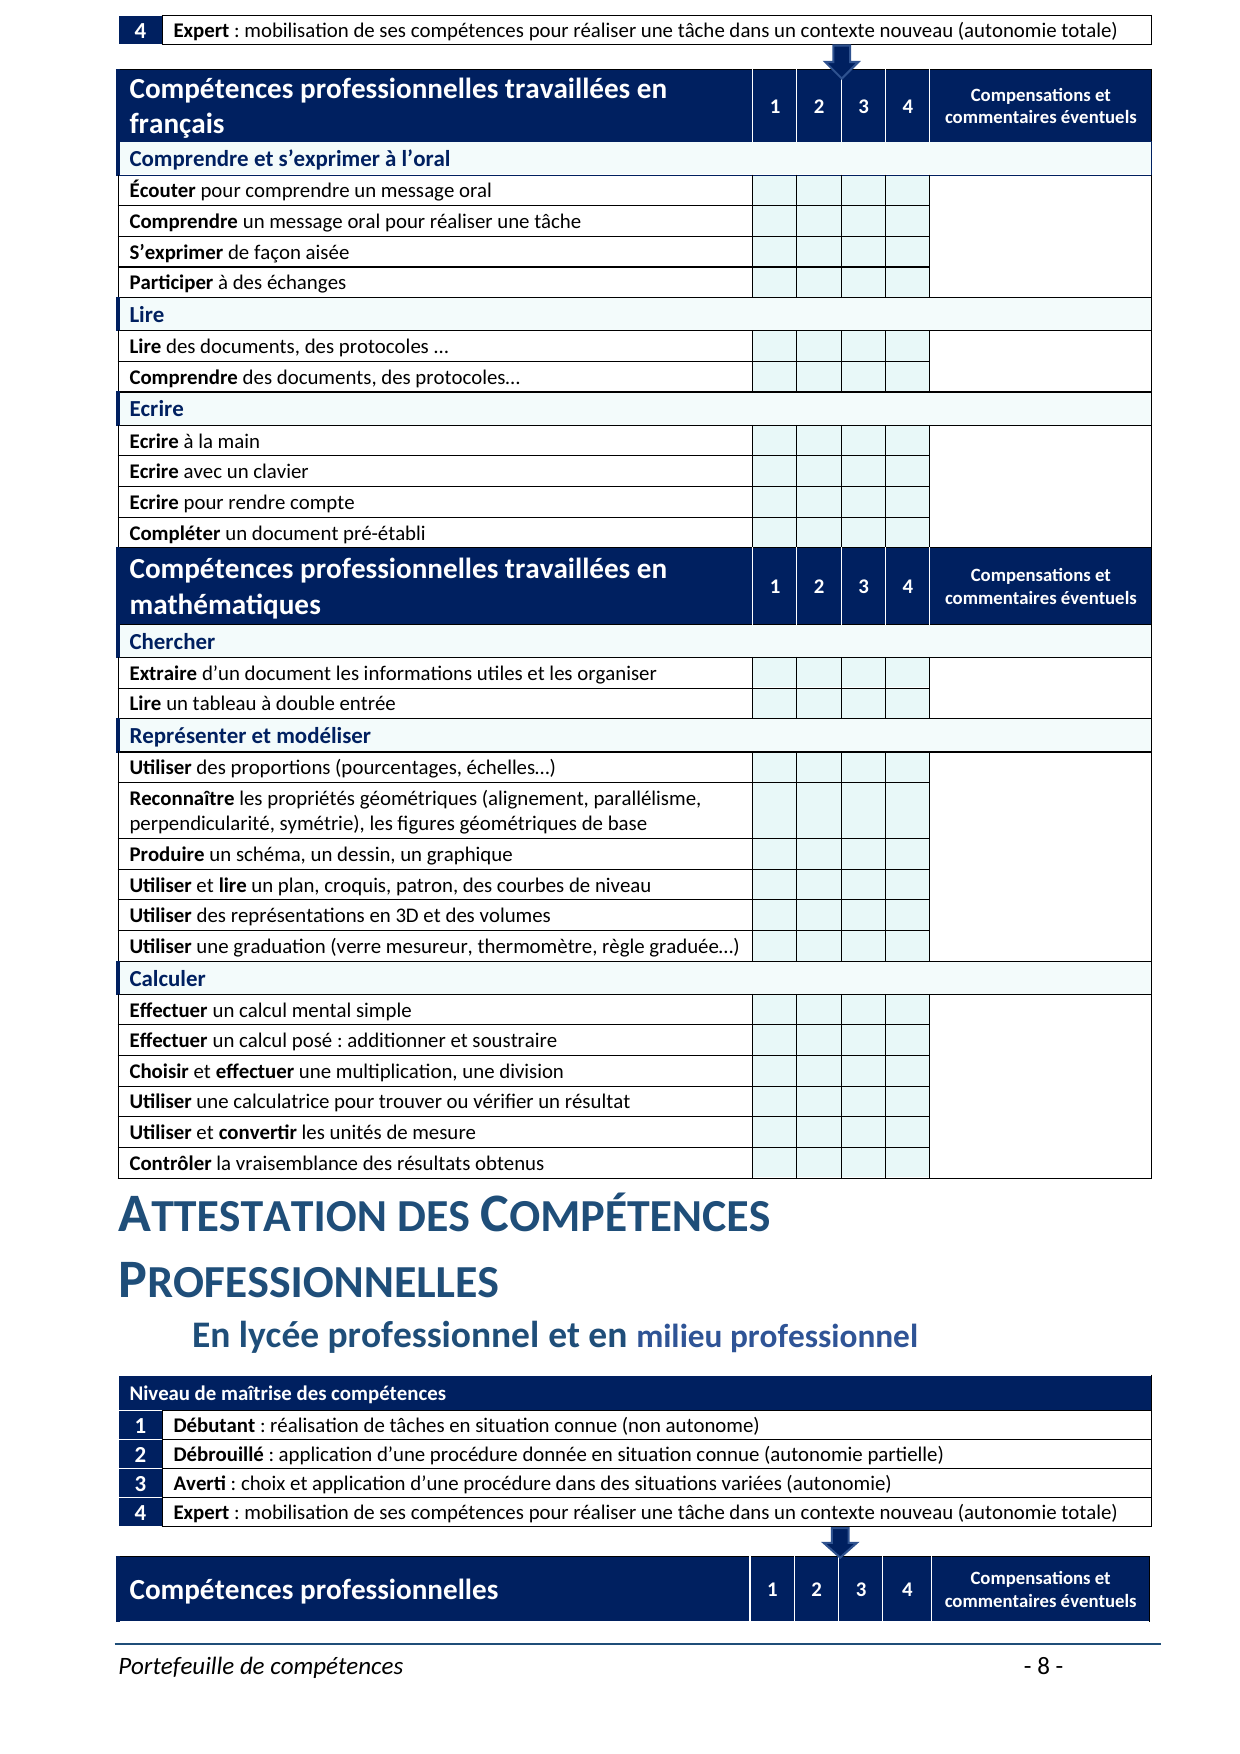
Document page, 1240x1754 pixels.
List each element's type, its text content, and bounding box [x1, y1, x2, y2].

table_cell [930, 753, 1151, 961]
table_cell 4 [119, 16, 162, 44]
table_cell Expert : mobilisation de ses compétences pour réaliser une tâche dans un contexte nouveau (autonomie totale) [163, 16, 1151, 44]
text ATTESTATION DES COMPÉTENCES PROFESSIONNELLES [118, 1179, 1122, 1311]
table_cell 4 [886, 548, 929, 624]
table_cell [753, 689, 796, 718]
table_cell [842, 689, 885, 718]
table_cell [886, 1087, 929, 1116]
table_cell [886, 426, 929, 455]
table_cell [797, 176, 841, 205]
text En lycée professionnel et en milieu professionnel [118, 1311, 1122, 1357]
table_cell Compensations et commentaires éventuels [930, 548, 1151, 624]
table_header Compensations et commentaires éventuels [930, 70, 1151, 141]
table_cell [886, 1148, 929, 1177]
table_cell 4 [119, 1498, 162, 1526]
table_cell [797, 237, 841, 266]
table_cell [797, 1087, 841, 1116]
table_header 3 [839, 1557, 882, 1621]
table_cell [886, 839, 929, 869]
table_cell [886, 995, 929, 1024]
table_cell [797, 870, 841, 899]
table_cell Débutant : réalisation de tâches en situation connue (non autonome) [163, 1411, 1151, 1439]
table_cell Comprendre et s’exprimer à l’oral [120, 142, 1151, 174]
table_cell Compétences professionnelles travaillées en mathématiques [120, 548, 752, 624]
table_cell [886, 931, 929, 961]
table_cell Utiliser une graduation (verre mesureur, thermomètre, règle graduée…) [119, 931, 752, 961]
table_cell [886, 331, 929, 361]
table_cell [886, 237, 929, 266]
table_cell [930, 995, 1151, 1177]
table_header 4 [883, 1557, 931, 1621]
table_header Niveau de maîtrise des compétences [119, 1376, 1151, 1410]
table_header Compensations et commentaires éventuels [932, 1557, 1149, 1621]
table_cell [930, 426, 1151, 547]
table_cell Contrôler la vraisemblance des résultats obtenus [119, 1148, 752, 1177]
table_cell [753, 839, 796, 869]
table_cell [842, 931, 885, 961]
table_cell Débrouillé : application d’une procédure donnée en situation connue (autonomie partielle) [163, 1440, 1151, 1468]
table_cell [753, 362, 796, 391]
table_cell [842, 487, 885, 517]
table_cell [797, 783, 841, 838]
table_cell [886, 658, 929, 687]
table_cell [753, 753, 796, 782]
table_cell 2 [797, 548, 841, 624]
table_cell Calculer [120, 962, 1151, 994]
table_cell 3 [842, 548, 885, 624]
table_cell [930, 658, 1151, 718]
table_cell [842, 870, 885, 899]
table_cell [797, 1056, 841, 1086]
table_cell [753, 237, 796, 266]
table_cell Extraire d’un document les informations utiles et les organiser [119, 658, 752, 687]
table_cell [930, 176, 1151, 297]
table_cell [842, 783, 885, 838]
table_cell [797, 689, 841, 718]
table_cell [797, 931, 841, 961]
table_cell Effectuer un calcul posé : additionner et soustraire [119, 1025, 752, 1055]
table_cell [797, 268, 841, 297]
table_header 1 [751, 1557, 794, 1621]
table_cell [842, 268, 885, 297]
table_cell [842, 1056, 885, 1086]
table_cell [886, 362, 929, 391]
table_cell [886, 487, 929, 517]
table_cell Chercher [120, 625, 1151, 657]
table_cell [753, 176, 796, 205]
table_cell Effectuer un calcul mental simple [119, 995, 752, 1024]
table_cell [797, 331, 841, 361]
table_header Compétences professionnelles [120, 1557, 749, 1621]
table_cell [753, 206, 796, 236]
table_cell Comprendre un message oral pour réaliser une tâche [119, 206, 752, 236]
table_cell [753, 658, 796, 687]
table_cell 1 [753, 548, 796, 624]
table_cell Utiliser et convertir les unités de mesure [119, 1117, 752, 1147]
table_cell Ecrire avec un clavier [119, 456, 752, 486]
table_cell Représenter et modéliser [120, 719, 1151, 751]
table_cell [753, 1025, 796, 1055]
table_cell Expert : mobilisation de ses compétences pour réaliser une tâche dans un contexte nouveau (autonomie totale) [163, 1498, 1151, 1526]
table_cell [842, 1025, 885, 1055]
table_cell Participer à des échanges [119, 268, 752, 297]
table_cell [886, 870, 929, 899]
table_cell [753, 518, 796, 547]
table_cell [886, 176, 929, 205]
table_cell Lire un tableau à double entrée [119, 689, 752, 718]
table_cell [842, 900, 885, 930]
table_cell 1 [119, 1411, 162, 1439]
table_cell Produire un schéma, un dessin, un graphique [119, 839, 752, 869]
table_header 1 [753, 70, 796, 141]
table_cell [886, 783, 929, 838]
table_cell S’exprimer de façon aisée [119, 237, 752, 266]
table_cell [797, 206, 841, 236]
table_cell [753, 331, 796, 361]
table_cell [842, 331, 885, 361]
table_cell Ecrire pour rendre compte [119, 487, 752, 517]
table_cell Ecrire à la main [119, 426, 752, 455]
table_cell [797, 900, 841, 930]
table_cell [753, 1087, 796, 1116]
table_cell [797, 658, 841, 687]
table_cell [842, 362, 885, 391]
table_cell Averti : choix et application d’une procédure dans des situations variées (autonomie) [163, 1469, 1151, 1497]
table_header Compétences professionnelles travaillées en français [120, 70, 752, 141]
table_cell [753, 1056, 796, 1086]
table_header 3 [842, 70, 885, 141]
table_cell [753, 1117, 796, 1147]
table_cell [842, 753, 885, 782]
table_cell Utiliser une calculatrice pour trouver ou vérifier un résultat [119, 1087, 752, 1116]
table_cell [886, 268, 929, 297]
table_cell [886, 1117, 929, 1147]
table_cell [753, 870, 796, 899]
table_cell [842, 176, 885, 205]
table_cell [797, 362, 841, 391]
table_header 2 [795, 1557, 838, 1621]
table_cell Choisir et effectuer une multiplication, une division [119, 1056, 752, 1086]
table_cell [797, 1025, 841, 1055]
table_cell Utiliser des représentations en 3D et des volumes [119, 900, 752, 930]
table_cell [886, 518, 929, 547]
table_cell Compléter un document pré-établi [119, 518, 752, 547]
table_cell Lire des documents, des protocoles … [119, 331, 752, 361]
table_cell [753, 783, 796, 838]
table_cell [797, 518, 841, 547]
table_cell 3 [119, 1469, 162, 1497]
table_cell [753, 268, 796, 297]
table_cell [753, 1148, 796, 1177]
table_cell Reconnaître les propriétés géométriques (alignement, parallélisme, perpendicularité, symétrie), les figures géométriques de base [119, 783, 752, 838]
table_cell [886, 456, 929, 486]
table_cell [886, 1056, 929, 1086]
table_cell [797, 487, 841, 517]
table_cell [842, 1087, 885, 1116]
table_cell [886, 689, 929, 718]
table_cell [753, 487, 796, 517]
table_cell [753, 426, 796, 455]
table_cell Utiliser et lire un plan, croquis, patron, des courbes de niveau [119, 870, 752, 899]
table_cell [797, 753, 841, 782]
table_cell Comprendre des documents, des protocoles… [119, 362, 752, 391]
table_cell [753, 456, 796, 486]
table_cell [886, 206, 929, 236]
table_cell [797, 1117, 841, 1147]
table_cell [842, 658, 885, 687]
table_cell [797, 456, 841, 486]
table_cell [753, 931, 796, 961]
table_cell Lire [120, 298, 1151, 330]
table_cell [842, 839, 885, 869]
table_cell [842, 995, 885, 1024]
table_cell [797, 839, 841, 869]
table_cell [886, 753, 929, 782]
table_cell [886, 900, 929, 930]
table_cell [842, 237, 885, 266]
table_cell [797, 995, 841, 1024]
table_header 2 [797, 70, 841, 141]
table_cell [842, 456, 885, 486]
table_cell [842, 1148, 885, 1177]
table_cell Utiliser des proportions (pourcentages, échelles…) [119, 753, 752, 782]
table_cell [930, 331, 1151, 391]
table_cell [842, 426, 885, 455]
table_cell [842, 206, 885, 236]
table_cell 2 [119, 1440, 162, 1468]
table_cell Écouter pour comprendre un message oral [119, 176, 752, 205]
table_cell [886, 1025, 929, 1055]
table_header 4 [886, 70, 929, 141]
table_cell [753, 900, 796, 930]
table_cell [753, 995, 796, 1024]
table_cell [842, 1117, 885, 1147]
table_cell [842, 518, 885, 547]
table_cell Ecrire [120, 393, 1151, 425]
table_cell [797, 1148, 841, 1177]
table_cell [797, 426, 841, 455]
